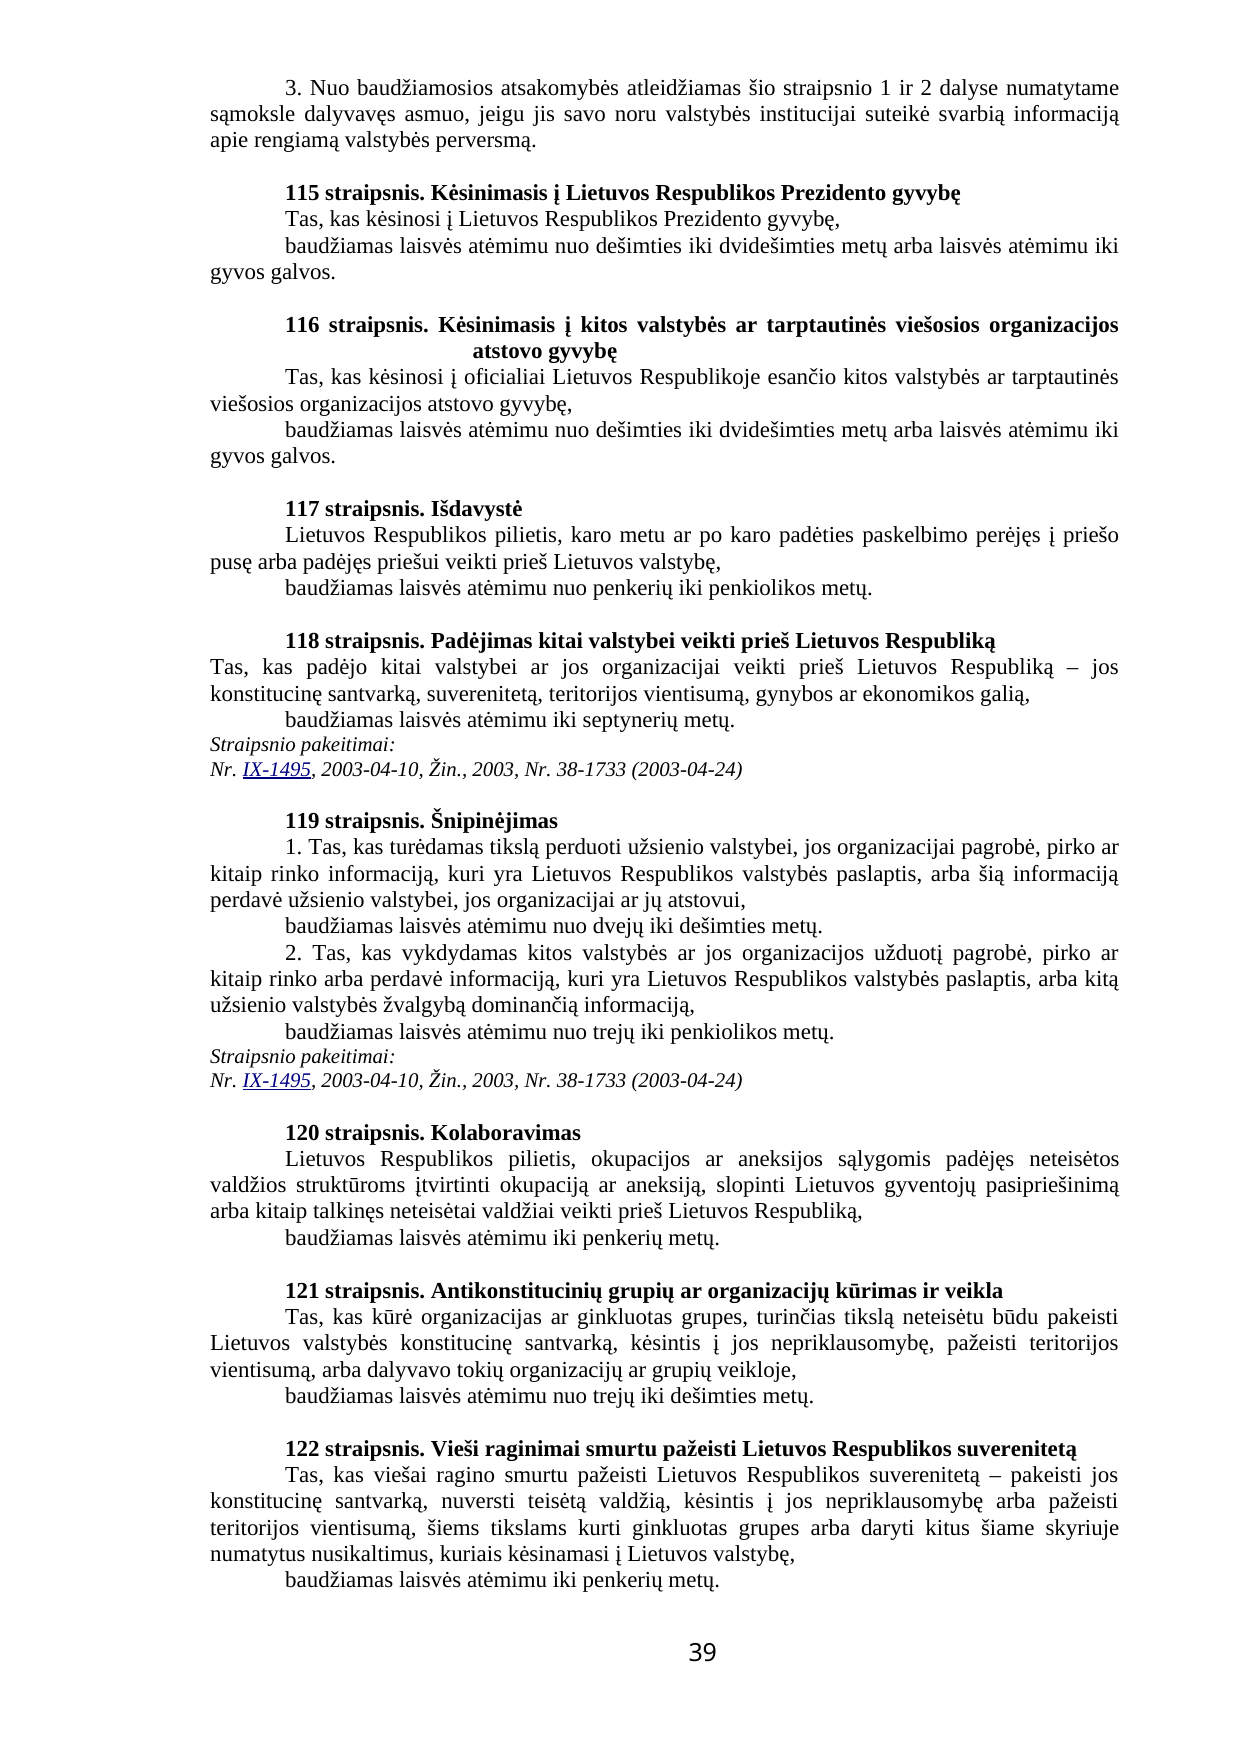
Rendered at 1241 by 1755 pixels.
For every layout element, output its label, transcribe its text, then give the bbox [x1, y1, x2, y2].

text Nr. IX-1495, 2003-04-10, Žin., 2003, Nr. 38-1733 (2003-04-24) [210, 756, 1120, 781]
text 115 straipsnis. Kėsinimasis į Lietuvos Respublikos Prezidento gyvybę [210, 179, 1120, 205]
text 121 straipsnis. Antikonstitucinių grupių ar organizacijų kūrimas ir veikla [210, 1277, 1120, 1303]
text 118 straipsnis. Padėjimas kitai valstybei veikti prieš Lietuvos Respubliką [210, 627, 1120, 653]
text baudžiamas laisvės atėmimu nuo trejų iki penkiolikos metų. [210, 1018, 1120, 1044]
text 120 straipsnis. Kolaboravimas [210, 1118, 1120, 1145]
text baudžiamas laisvės atėmimu iki penkerių metų. [210, 1224, 1120, 1250]
text 116 straipsnis. Kėsinimasis į kitos valstybės ar tarptautinės viešosios organizacijos atstovo gyvybę [285, 311, 1120, 363]
text baudžiamas laisvės atėmimu nuo trejų iki dešimties metų. [210, 1382, 1120, 1408]
text 2. Tas, kas vykdydamas kitos valstybės ar jos organizacijos užduotį pagrobė, pirko ar kitaip rinko arba perdavė informaciją, kuri yra Lietuvos Respublikos valstybės paslaptis, arba kitą užsienio valstybės žvalgybą dominančią informaciją, [210, 939, 1120, 1018]
text baudžiamas laisvės atėmimu iki septynerių metų. [210, 706, 1120, 732]
text Tas, kas kėsinosi į oficialiai Lietuvos Respublikoje esančio kitos valstybės ar tarptautinės viešosios organizacijos atstovo gyvybę, [210, 363, 1120, 416]
text Tas, kas viešai ragino smurtu pažeisti Lietuvos Respublikos suverenitetą – pakeisti jos konstitucinę santvarką, nuversti teisėtą valdžią, kėsintis į jos nepriklausomybę arba pažeisti teritorijos vientisumą, šiems tikslams kurti ginkluotas grupes arba daryti kitus šiame skyriuje numatytus nusikaltimus, kuriais kėsinamasi į Lietuvos valstybę, [210, 1461, 1120, 1567]
text baudžiamas laisvės atėmimu nuo dešimties iki dvidešimties metų arba laisvės atėmimu iki gyvos galvos. [210, 416, 1120, 469]
text 3. Nuo baudžiamosios atsakomybės atleidžiamas šio straipsnio 1 ir 2 dalyse numatytame sąmoksle dalyvavęs asmuo, jeigu jis savo noru valstybės institucijai suteikė svarbią informaciją apie rengiamą valstybės perversmą. [210, 73, 1120, 153]
text 117 straipsnis. Išdavystė [210, 495, 1120, 522]
text Nr. IX-1495, 2003-04-10, Žin., 2003, Nr. 38-1733 (2003-04-24) [210, 1068, 1120, 1092]
text baudžiamas laisvės atėmimu nuo dvejų iki dešimties metų. [210, 912, 1120, 939]
text baudžiamas laisvės atėmimu nuo dešimties iki dvidešimties metų arba laisvės atėmimu iki gyvos galvos. [210, 232, 1120, 284]
text Tas, kas kūrė organizacijas ar ginkluotas grupes, turinčias tikslą neteisėtu būdu pakeisti Lietuvos valstybės konstitucinę santvarką, kėsintis į jos nepriklausomybę, pažeisti teritorijos vientisumą, arba dalyvavo tokių organizacijų ar grupių veikloje, [210, 1303, 1120, 1382]
text baudžiamas laisvės atėmimu iki penkerių metų. [210, 1567, 1120, 1593]
text Straipsnio pakeitimai: [210, 732, 1120, 756]
text Lietuvos Respublikos pilietis, karo metu ar po karo padėties paskelbimo perėjęs į priešo pusę arba padėjęs priešui veikti prieš Lietuvos valstybę, [210, 522, 1120, 574]
text 119 straipsnis. Šnipinėjimas [210, 807, 1120, 833]
text Straipsnio pakeitimai: [210, 1044, 1120, 1068]
text 122 straipsnis. Vieši raginimai smurtu pažeisti Lietuvos Respublikos suverenitetą [285, 1435, 1120, 1461]
text 1. Tas, kas turėdamas tikslą perduoti užsienio valstybei, jos organizacijai pagrobė, pirko ar kitaip rinko informaciją, kuri yra Lietuvos Respublikos valstybės paslaptis, arba šią informaciją perdavė užsienio valstybei, jos organizacijai ar jų atstovui, [210, 833, 1120, 912]
text baudžiamas laisvės atėmimu nuo penkerių iki penkiolikos metų. [210, 574, 1120, 601]
text Tas, kas kėsinosi į Lietuvos Respublikos Prezidento gyvybę, [210, 205, 1120, 232]
text Tas, kas padėjo kitai valstybei ar jos organizacijai veikti prieš Lietuvos Respubliką – jos konstitucinę santvarką, suverenitetą, teritorijos vientisumą, gynybos ar ekonomikos galią, [210, 653, 1120, 706]
text Lietuvos Respublikos pilietis, okupacijos ar aneksijos sąlygomis padėjęs neteisėtos valdžios struktūroms įtvirtinti okupaciją ar aneksiją, slopinti Lietuvos gyventojų pasipriešinimą arba kitaip talkinęs neteisėtai valdžiai veikti prieš Lietuvos Respubliką, [210, 1145, 1120, 1224]
